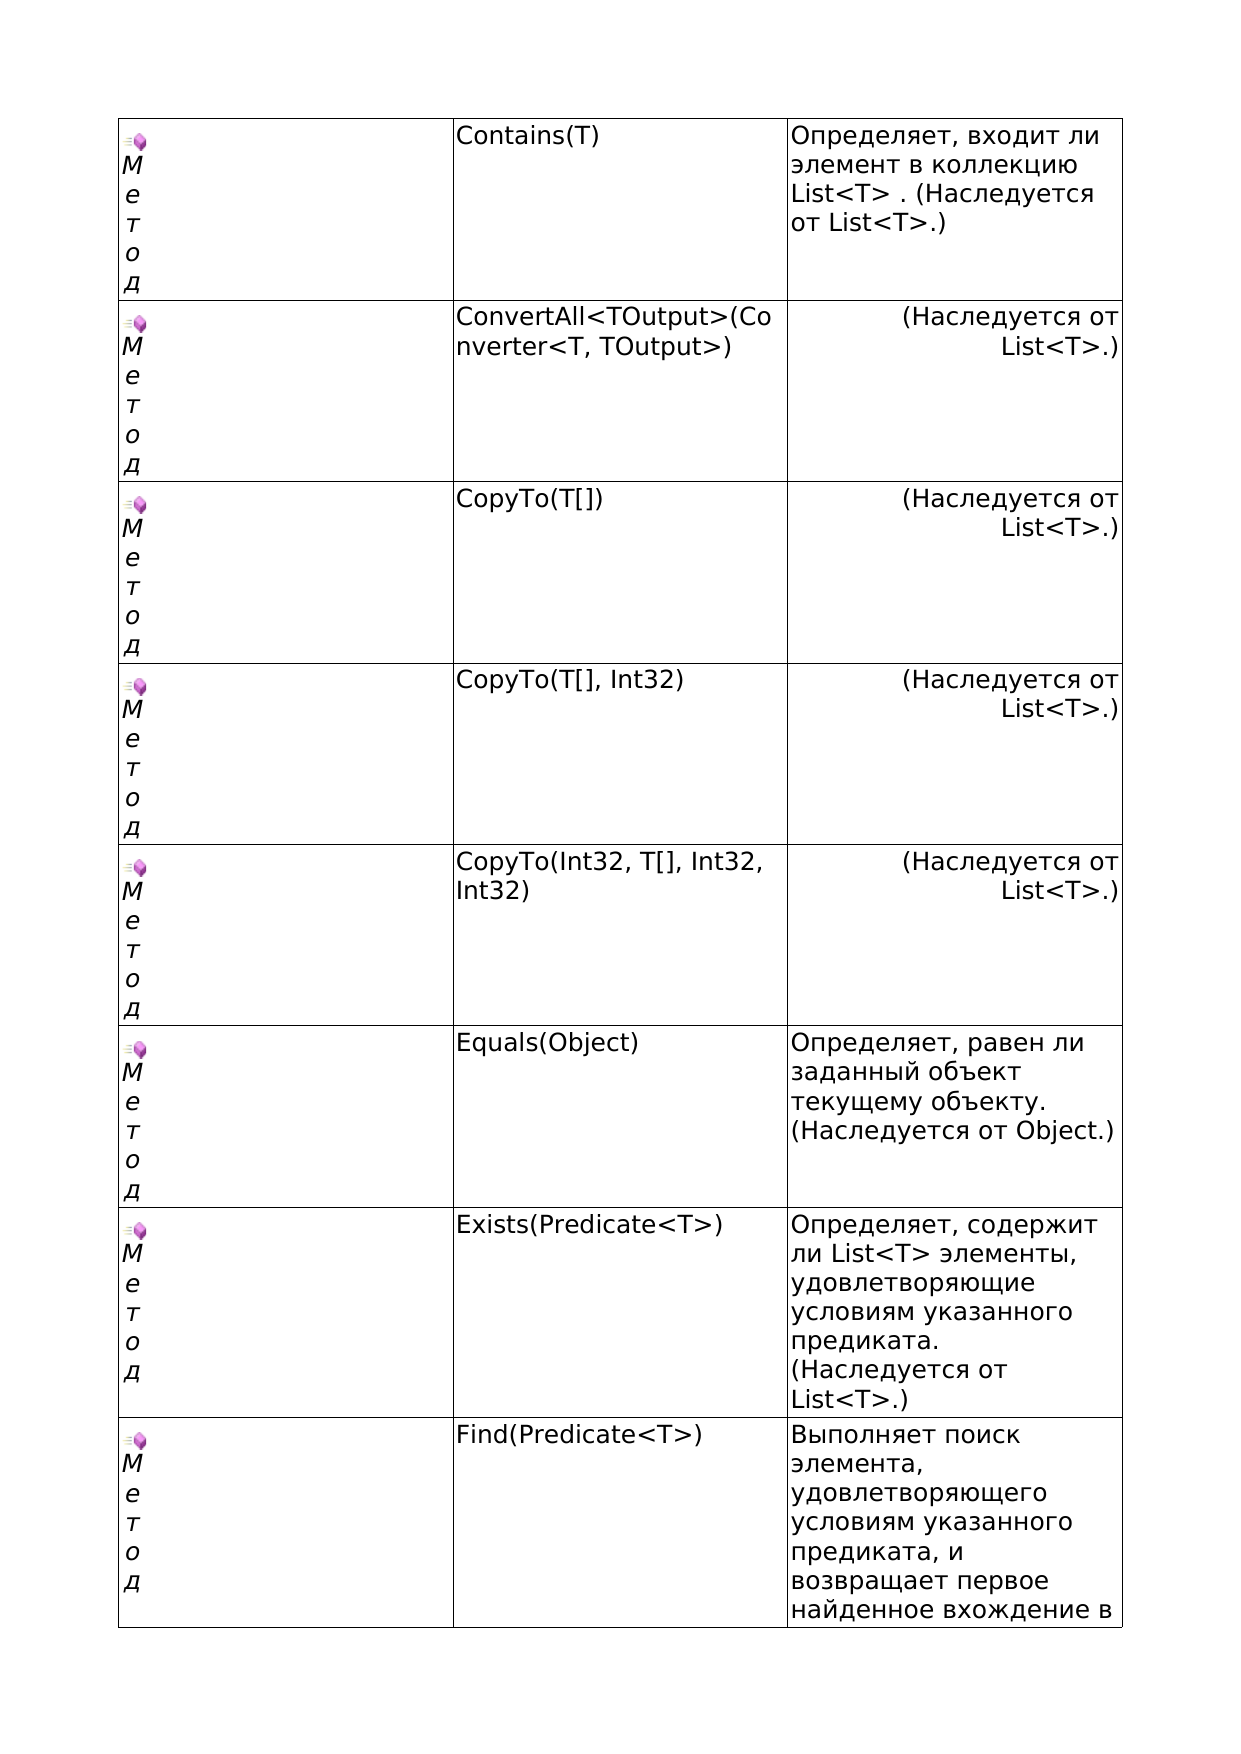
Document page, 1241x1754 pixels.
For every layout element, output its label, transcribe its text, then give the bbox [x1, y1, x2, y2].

table_cell [119, 1208, 453, 1417]
picture [121, 1432, 147, 1450]
table_cell [119, 1026, 453, 1207]
table_cell Определяет, содержит ли List<T> элементы, удовлетворяющие условиям указанного предиката. (Наследуется от List<T>.) [788, 1208, 1122, 1417]
table_cell CopyTo(T[]) [454, 482, 787, 662]
picture [121, 678, 147, 696]
table_cell Contains(T) [454, 119, 787, 299]
picture [121, 859, 147, 877]
table_cell CopyTo(Int32, T[], Int32, Int32) [454, 845, 787, 1025]
table_cell CopyTo(T[], Int32) [454, 664, 787, 844]
picture [121, 496, 147, 514]
table_cell [119, 482, 453, 662]
table_cell ConvertAll<TOutput>(Converter<T, TOutput>) [454, 301, 787, 481]
table_cell Find(Predicate<T>) [454, 1418, 787, 1627]
picture [121, 315, 147, 333]
table_cell (Наследуется от List<T>.) [788, 845, 1122, 1025]
picture [121, 1222, 147, 1240]
table_cell [119, 845, 453, 1025]
table_cell [119, 301, 453, 481]
table_cell Exists(Predicate<T>) [454, 1208, 787, 1417]
table_cell Определяет, равен ли заданный объект текущему объекту. (Наследуется от Object.) [788, 1026, 1122, 1207]
picture [121, 1041, 147, 1059]
table_cell [119, 664, 453, 844]
table_cell (Наследуется от List<T>.) [788, 301, 1122, 481]
table_cell [119, 1418, 453, 1627]
table_cell [119, 119, 453, 299]
table_cell (Наследуется от List<T>.) [788, 664, 1122, 844]
table_cell (Наследуется от List<T>.) [788, 482, 1122, 662]
table_cell Equals(Object) [454, 1026, 787, 1207]
table_cell Определяет, входит ли элемент в коллекцию List<T> . (Наследуется от List<T>.) [788, 119, 1122, 299]
picture [121, 133, 147, 151]
table_cell Выполняет поиск элемента, удовлетворяющего условиям указанного предиката, и возвращает первое найденное вхождение в [788, 1418, 1122, 1627]
